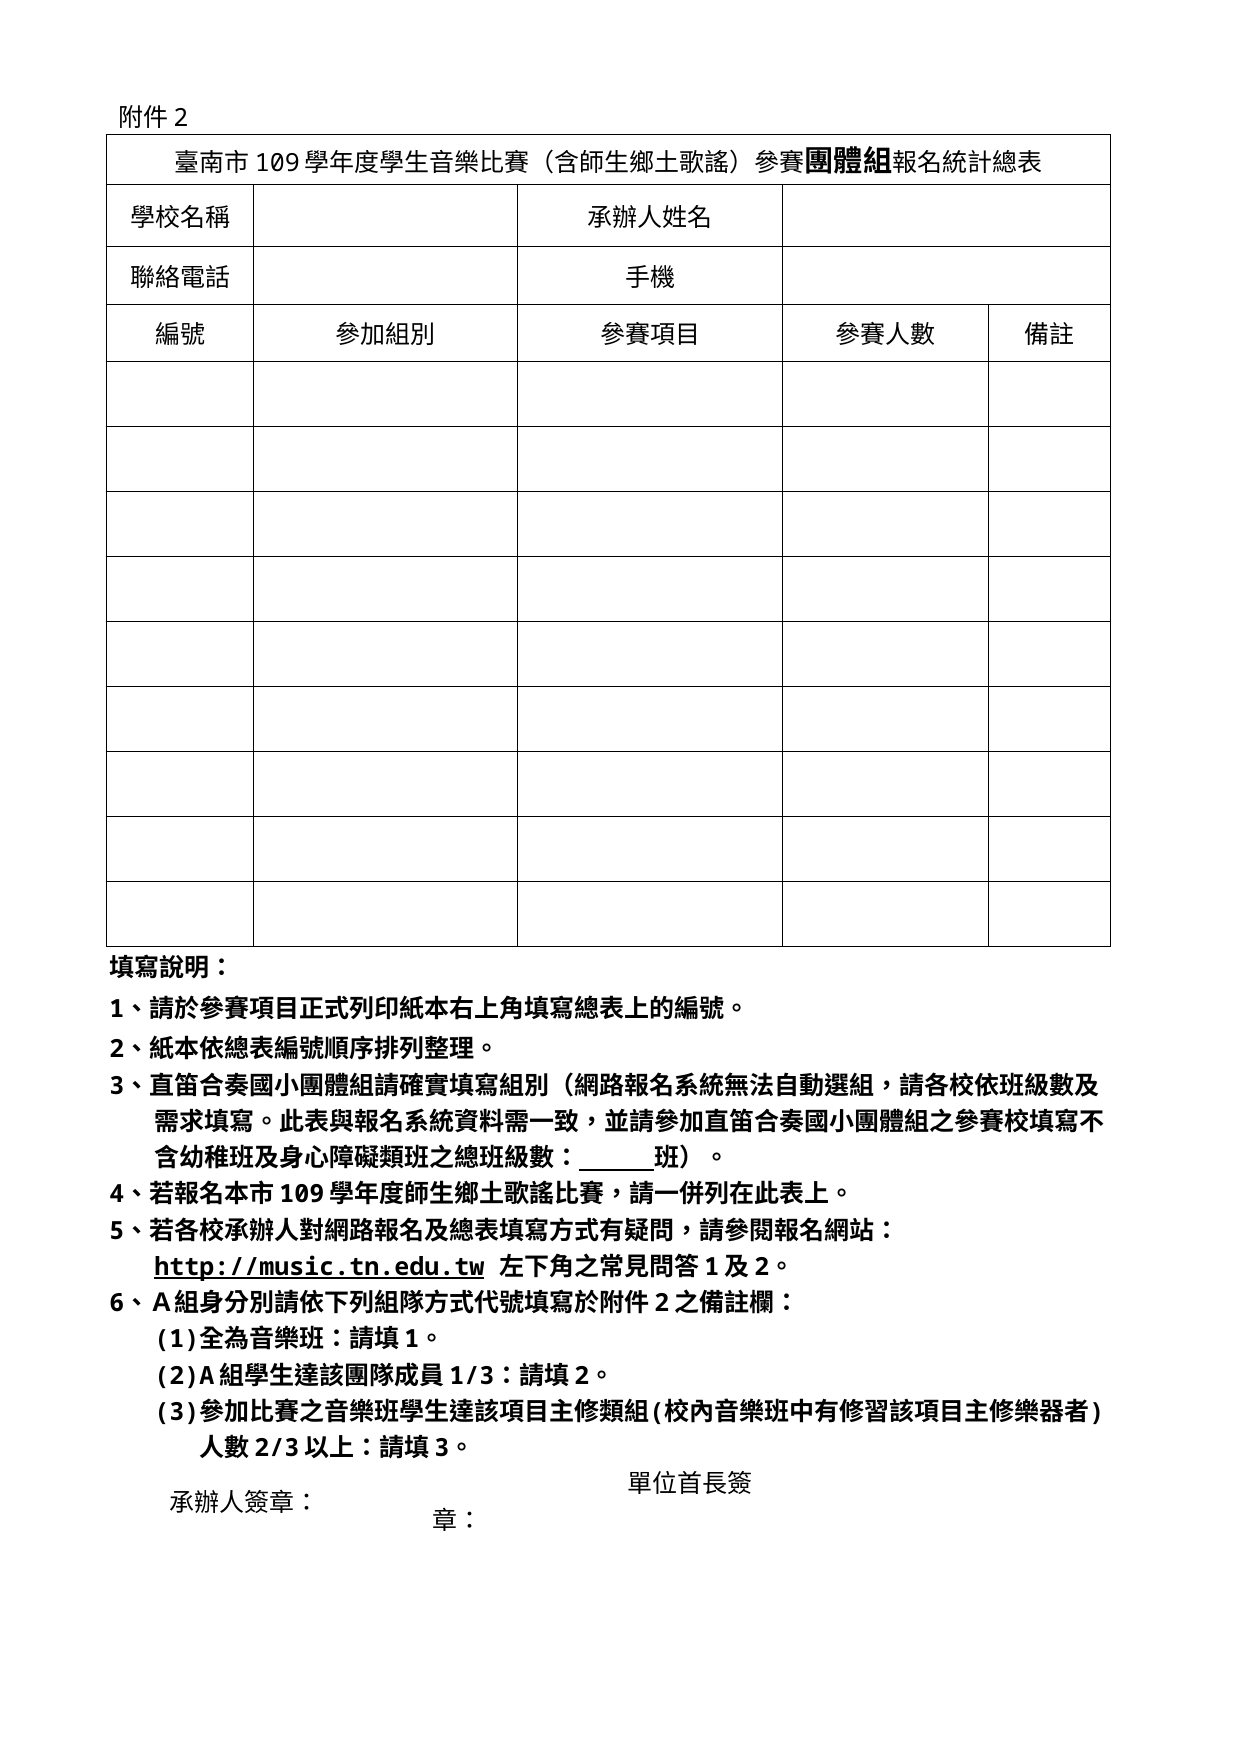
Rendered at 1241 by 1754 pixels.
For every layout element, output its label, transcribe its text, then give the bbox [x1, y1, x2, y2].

table_cell [783, 687, 988, 751]
table_cell [989, 427, 1110, 491]
table_cell [989, 362, 1110, 426]
table_cell 學校名稱 [107, 185, 253, 246]
table_cell 1、請於參賽項目正式列印紙本右上角填寫總表上的編號。 [106, 984, 1110, 1029]
table_cell [518, 557, 782, 621]
table_cell [783, 622, 988, 686]
table_cell [254, 752, 517, 816]
table_cell [795, 1464, 1007, 1536]
table_cell [254, 427, 517, 491]
table_cell 承辦人簽章： [106, 1464, 384, 1536]
table_header 臺南市109學年度學生音樂比賽（含師生鄉土歌謠）參賽團體組報名統計總表 [107, 135, 1110, 183]
table_cell [107, 557, 253, 621]
table_cell [384, 947, 518, 983]
table_cell [783, 752, 988, 816]
table_cell [518, 752, 782, 816]
table_cell [254, 247, 517, 304]
table_cell [783, 817, 988, 881]
table_cell [1007, 1464, 1110, 1536]
table_cell [107, 687, 253, 751]
table_cell [254, 185, 517, 246]
table_cell [989, 882, 1110, 946]
table_cell 參賽項目 [518, 305, 782, 361]
table_cell [783, 882, 988, 946]
table_cell [254, 557, 517, 621]
table_cell [253, 947, 384, 983]
table_cell 2、紙本依總表編號順序排列整理。 3、直笛合奏國小團體組請確實填寫組別（網路報名系統無法自動選組，請各校依班級數及 需求填寫。此表與報名系統資料需一致，並請參加直笛合奏國小團體組之參賽校填寫不 含幼稚班及身心障礙類班之總班級數： 班）。 4、若報名本市109學年度師生鄉土歌謠比賽，請一併列在此表上。 5、若各校承辦人對網路報名及總表填寫方式有疑問，請參閱報名網站： http://music.tn.edu.tw 左下角之常見問答1及2。 [106, 1029, 1110, 1283]
table_cell [783, 362, 988, 426]
table_cell [518, 687, 782, 751]
table_cell [518, 492, 782, 556]
table_cell [989, 817, 1110, 881]
table_cell [254, 362, 517, 426]
table_cell [107, 752, 253, 816]
table_cell [989, 622, 1110, 686]
table_cell [518, 817, 782, 881]
table_cell [107, 492, 253, 556]
table_cell [107, 882, 253, 946]
text 附件2 [118, 98, 1122, 134]
table_cell [107, 817, 253, 881]
table_cell 編號 [107, 305, 253, 361]
table_cell [107, 427, 253, 491]
table_cell [988, 947, 1110, 983]
table_cell [254, 882, 517, 946]
table_cell [518, 622, 782, 686]
table_cell [989, 752, 1110, 816]
table_cell [254, 492, 517, 556]
table_cell [518, 427, 782, 491]
table_cell [107, 622, 253, 686]
table_cell [783, 247, 1110, 304]
table_cell [254, 687, 517, 751]
table_cell [518, 882, 782, 946]
table_cell [989, 492, 1110, 556]
table_cell [989, 557, 1110, 621]
table_cell 單位首長簽章： [429, 1464, 795, 1536]
table_cell 備註 [989, 305, 1110, 361]
table_cell [783, 427, 988, 491]
table_cell [783, 947, 988, 983]
table_cell [989, 687, 1110, 751]
table_cell [783, 557, 988, 621]
table_cell [518, 362, 782, 426]
table_cell [384, 1464, 429, 1536]
table_cell [254, 622, 517, 686]
table_cell [783, 185, 1110, 246]
table_cell [107, 362, 253, 426]
table_cell [783, 492, 988, 556]
table_cell 參賽人數 [783, 305, 988, 361]
table_cell [518, 947, 783, 983]
table_cell 6、Ａ組身分別請依下列組隊方式代號填寫於附件2之備註欄： (1)全為音樂班：請填1。 (2)A組學生達該團隊成員1/3：請填2。 (3)參加比賽之音樂班學生達該項目主修類組(校內音樂班中有修習該項目主修樂器者) 人數2/3以上：請填3。 [106, 1283, 1110, 1464]
table_cell 手機 [518, 247, 782, 304]
table_cell 承辦人姓名 [518, 185, 782, 246]
table_cell [254, 817, 517, 881]
table_cell 填寫說明： [106, 947, 253, 983]
table_cell 參加組別 [254, 305, 517, 361]
table_cell 聯絡電話 [107, 247, 253, 304]
